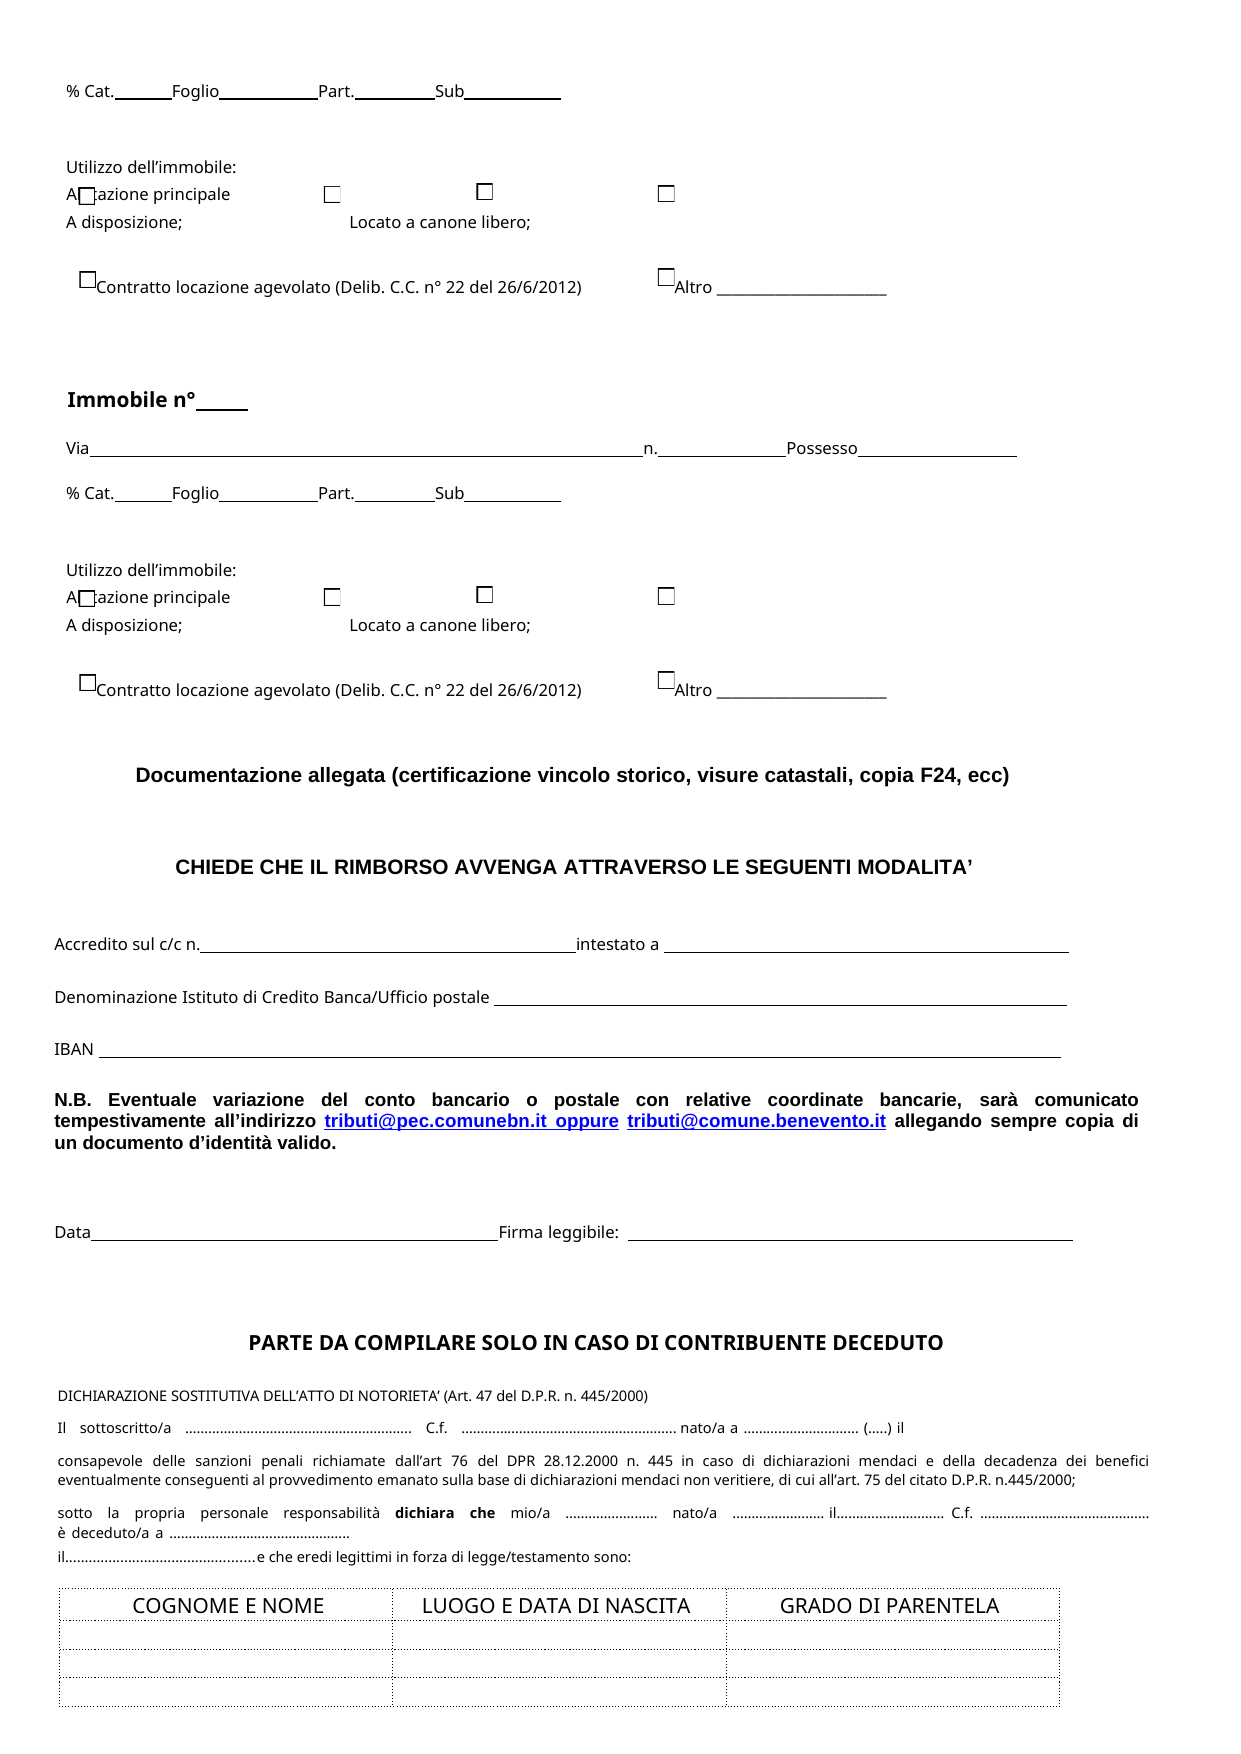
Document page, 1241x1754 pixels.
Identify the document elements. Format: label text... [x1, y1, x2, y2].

text IBAN [54, 1038, 1151, 1060]
picture [476, 183, 493, 200]
text il e che eredi legittimi in forza di legge/testamento sono: [57, 1547, 1151, 1567]
text Data Firma leggibile: [54, 1220, 1151, 1243]
text Via n. Possesso [66, 437, 1100, 459]
subtitle Immobile n° [67, 385, 702, 414]
table_cell [60, 1677, 393, 1706]
text Contratto locazione agevolato (Delib. C.C. n° 22 del 26/6/2012) Altro _______________________ [44, 670, 1151, 704]
text % Cat. Foglio Part. Sub [66, 482, 1100, 505]
picture [79, 674, 96, 691]
text Il sottoscritto/a ………………………………………………….. C.f. ……………………………………………….. nato/a a ………………………… (…..) il [57, 1418, 1151, 1438]
picture [78, 187, 95, 205]
picture [657, 185, 675, 202]
subtitle Documentazione allegata (certificazione vincolo storico, visure catastali, copia F24, ecc) [54, 763, 1094, 787]
table_cell [60, 1620, 393, 1648]
picture [79, 271, 96, 288]
text sotto la propria personale responsabilità dichiara che mio/a …………………… nato/a …………………… il……….……………… C.f. ……….....……………..…………. è deceduto/a a ……………………………………….. [57, 1503, 1151, 1542]
picture [323, 588, 341, 606]
picture [476, 586, 493, 603]
text consapevole delle sanzioni penali richiamate dall’art 76 del DPR 28.12.2000 n. 445 in caso di dichiarazioni mendaci e della decadenza dei benefici eventualmente conseguenti al provvedimento emanato sulla base di dichiarazioni mendaci non veritiere, di cui all’art. 75 del citato D.P.R. n.445/2000; [57, 1450, 1151, 1490]
picture [657, 268, 675, 286]
table_cell [726, 1677, 1060, 1706]
table_cell [393, 1677, 726, 1706]
table_cell [393, 1620, 726, 1648]
text % Cat. Foglio Part. Sub [66, 79, 1100, 102]
table_cell [726, 1620, 1060, 1648]
picture [323, 186, 341, 203]
picture [657, 671, 675, 689]
table_header GRADO DI PARENTELA [726, 1588, 1060, 1620]
table_cell [726, 1649, 1060, 1677]
subtitle CHIEDE CHE IL RIMBORSO AVVENGA ATTRAVERSO LE SEGUENTI MODALITA’ [54, 854, 1094, 878]
text PARTE DA COMPILARE SOLO IN CASO DI CONTRIBUENTE DECEDUTO [199, 1328, 993, 1357]
text DICHIARAZIONE SOSTITUTIVA DELL’ATTO DI NOTORIETA’ (Art. 47 del D.P.R. n. 445/2000) [57, 1385, 1151, 1405]
text Contratto locazione agevolato (Delib. C.C. n° 22 del 26/6/2012) Altro _______________________ [44, 268, 1151, 301]
table_header COGNOME E NOME [60, 1588, 393, 1620]
subtitle N.B. Eventuale variazione del conto bancario o postale con relative coordinate bancarie, sarà comunicato tempestivamente all’indirizzo tributi@pec.comunebn.it oppure tributi@comune.benevento.it allegando sempre copia di un documento d’identità valido. [54, 1088, 1139, 1153]
picture [78, 590, 95, 607]
table_cell [393, 1649, 726, 1677]
text Abitazione principale Pertinenza; A disposizione; Locato a canone libero; [66, 581, 1151, 637]
text Utilizzo dell’immobile: [66, 554, 1151, 581]
table_cell [60, 1649, 393, 1677]
text Denominazione Istituto di Credito Banca/Ufficio postale [54, 986, 1151, 1008]
text Accredito sul c/c n. intestato a [54, 926, 1151, 957]
picture [657, 587, 675, 605]
text Utilizzo dell’immobile: [66, 152, 1151, 178]
table_header LUOGO E DATA DI NASCITA [393, 1588, 726, 1620]
text Abitazione principale Pertinenza; A disposizione; Locato a canone libero; [66, 178, 1151, 234]
